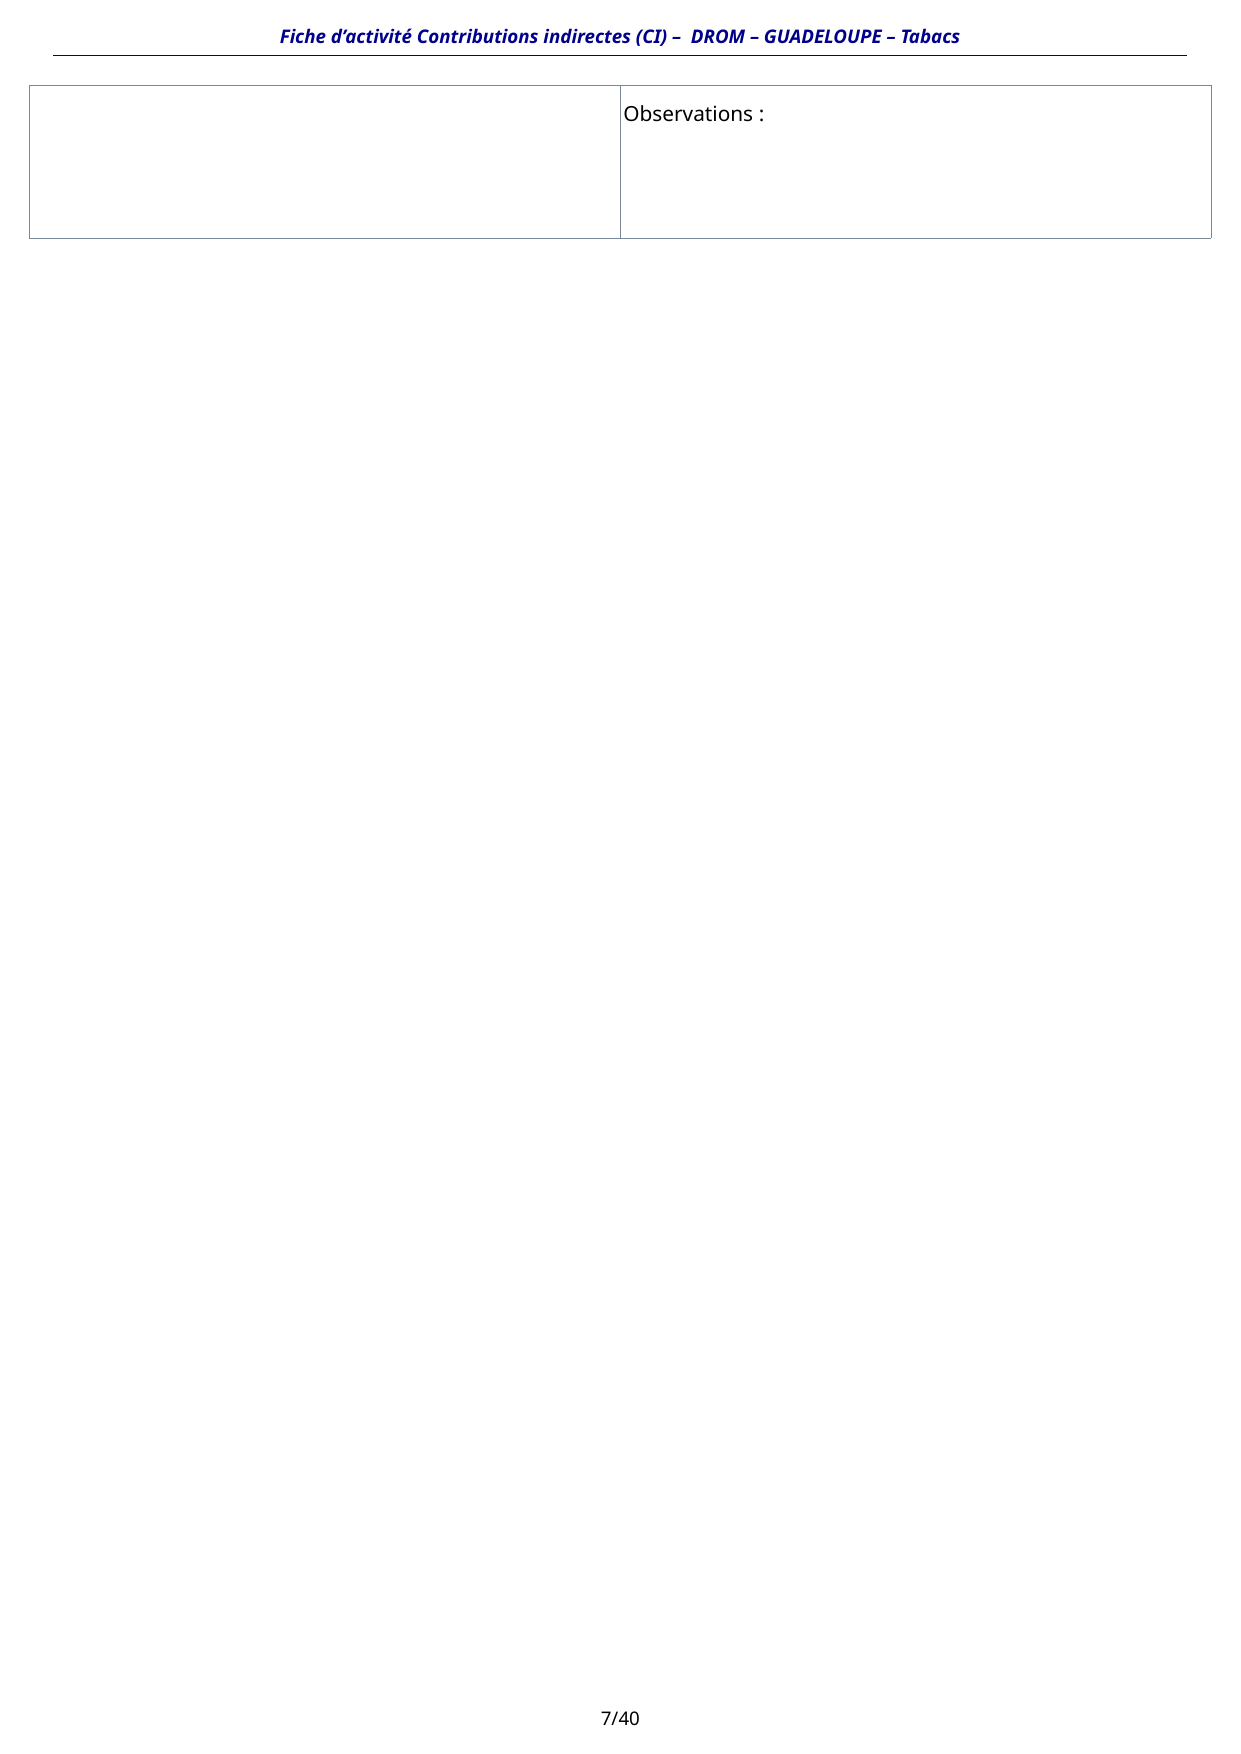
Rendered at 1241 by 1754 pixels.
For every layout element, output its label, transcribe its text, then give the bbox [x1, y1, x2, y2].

table_cell Observations : [621, 86, 1211, 238]
table_cell [30, 86, 620, 238]
